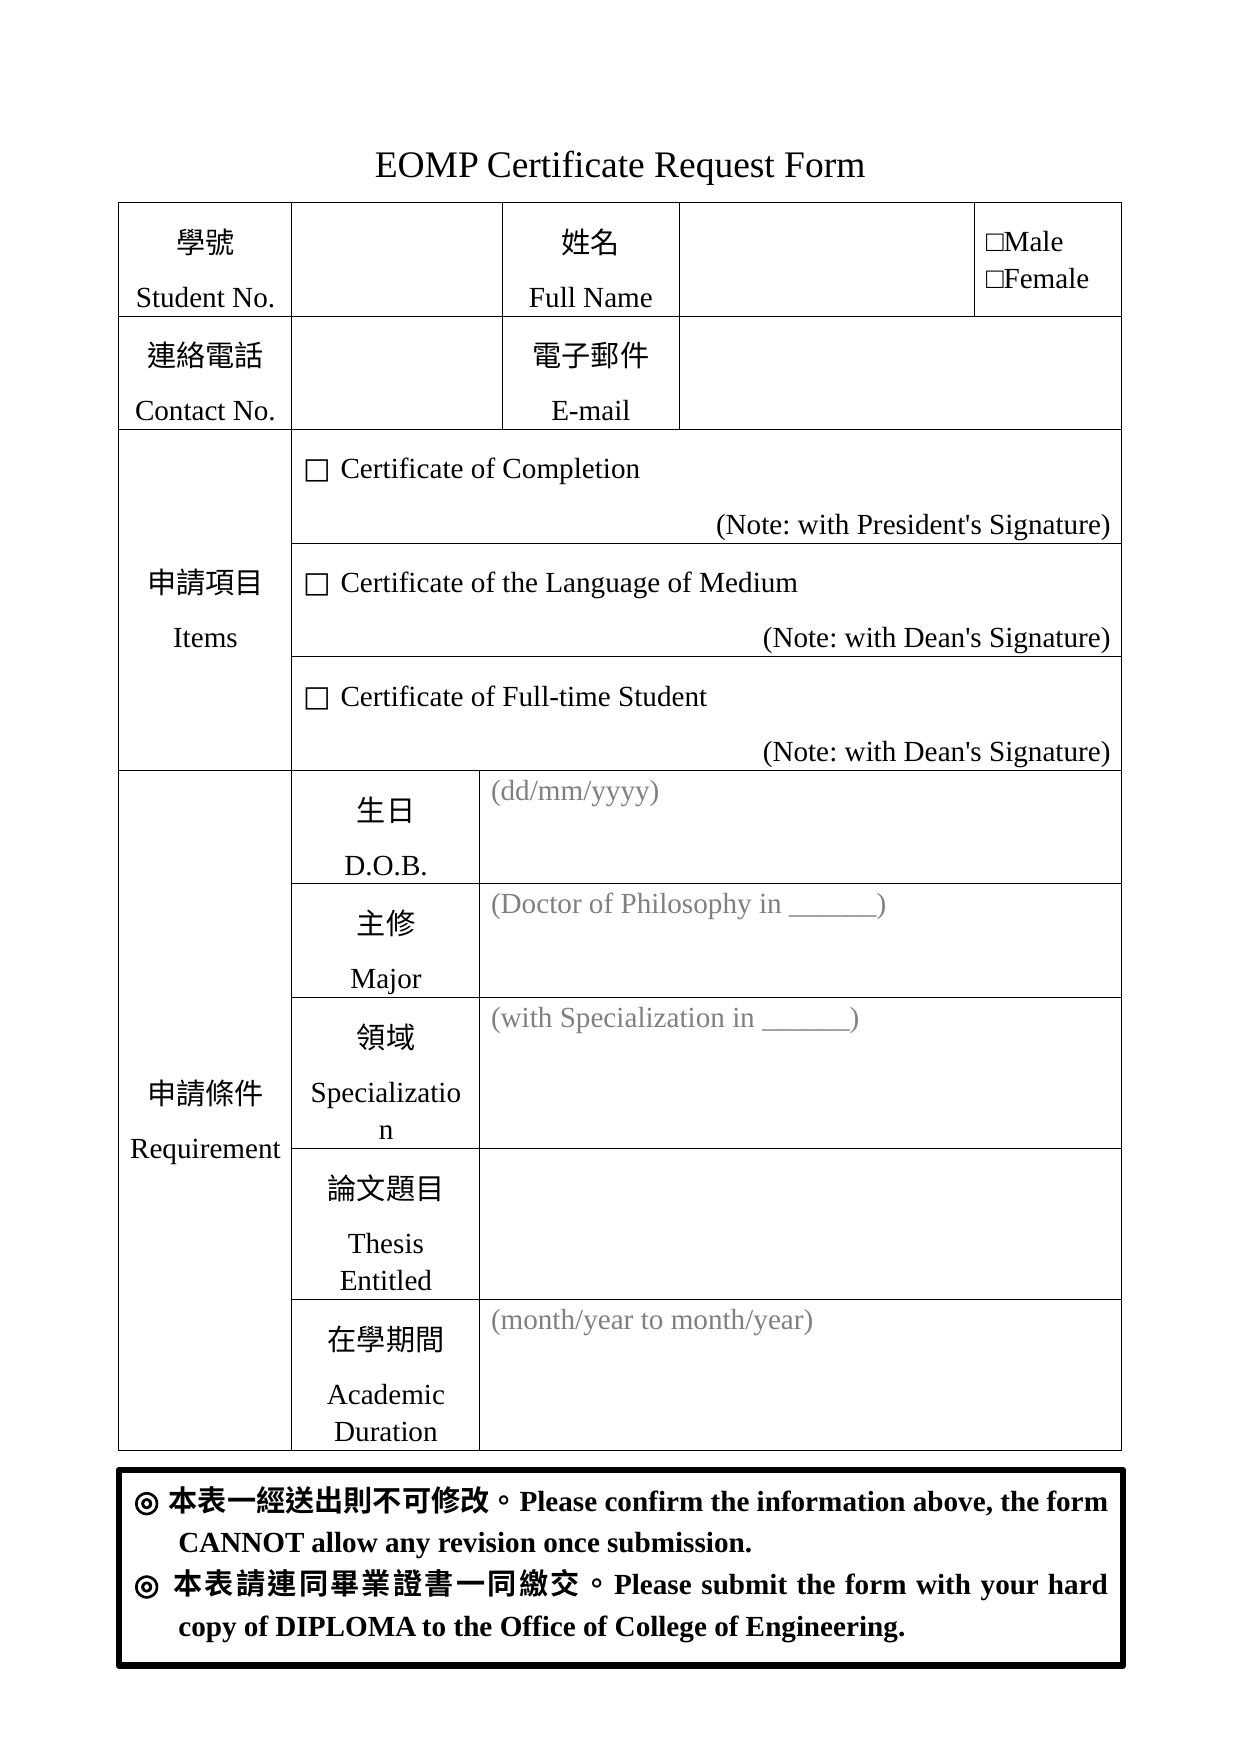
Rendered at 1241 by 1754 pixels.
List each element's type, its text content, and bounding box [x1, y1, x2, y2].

table_cell [480, 1149, 1121, 1299]
table_header [680, 203, 974, 316]
table_cell 申請項目 Items [119, 430, 291, 770]
text ◎ 本表請連同畢業證書一同繳交。Please submit the form with your hard copy of DIPLOMA to the Office of College of Engineering. [134, 1561, 1108, 1644]
table_cell (Doctor of Philosophy in ______) [480, 884, 1121, 997]
table_cell 電子郵件 E-mail [503, 317, 679, 429]
table_cell (month/year to month/year) [480, 1300, 1121, 1450]
table_header [292, 203, 502, 316]
table_cell Certificate of Full-time Student (Note: with Dean's Signature) [292, 657, 1121, 770]
table_cell (with Specialization in ______) [480, 998, 1121, 1148]
table_cell 領域 Specialization [292, 998, 479, 1148]
text EOMP Certificate Request Form [118, 127, 1122, 202]
table_cell (dd/mm/yyyy) [480, 771, 1121, 883]
table_header 學號 Student No. [119, 203, 291, 316]
table_header □Male □Female [975, 203, 1121, 316]
table_cell 申請條件 Requirement [119, 771, 291, 1450]
table_cell [292, 317, 502, 429]
table_cell 主修 Major [292, 884, 479, 997]
table_cell 生日 D.O.B. [292, 771, 479, 883]
table_cell Certificate of Completion (Note: with President's Signature) [292, 430, 1121, 543]
text ◎ 本表一經送出則不可修改。Please confirm the information above, the form CANNOT allow any revision once submission. [134, 1478, 1108, 1561]
table_cell 連絡電話 Contact No. [119, 317, 291, 429]
table_cell 論文題目 Thesis Entitled [292, 1149, 479, 1299]
table_header 姓名 Full Name [503, 203, 679, 316]
table_cell 在學期間 Academic Duration [292, 1300, 479, 1450]
table_cell [680, 317, 1121, 429]
table_cell Certificate of the Language of Medium (Note: with Dean's Signature) [292, 544, 1121, 656]
